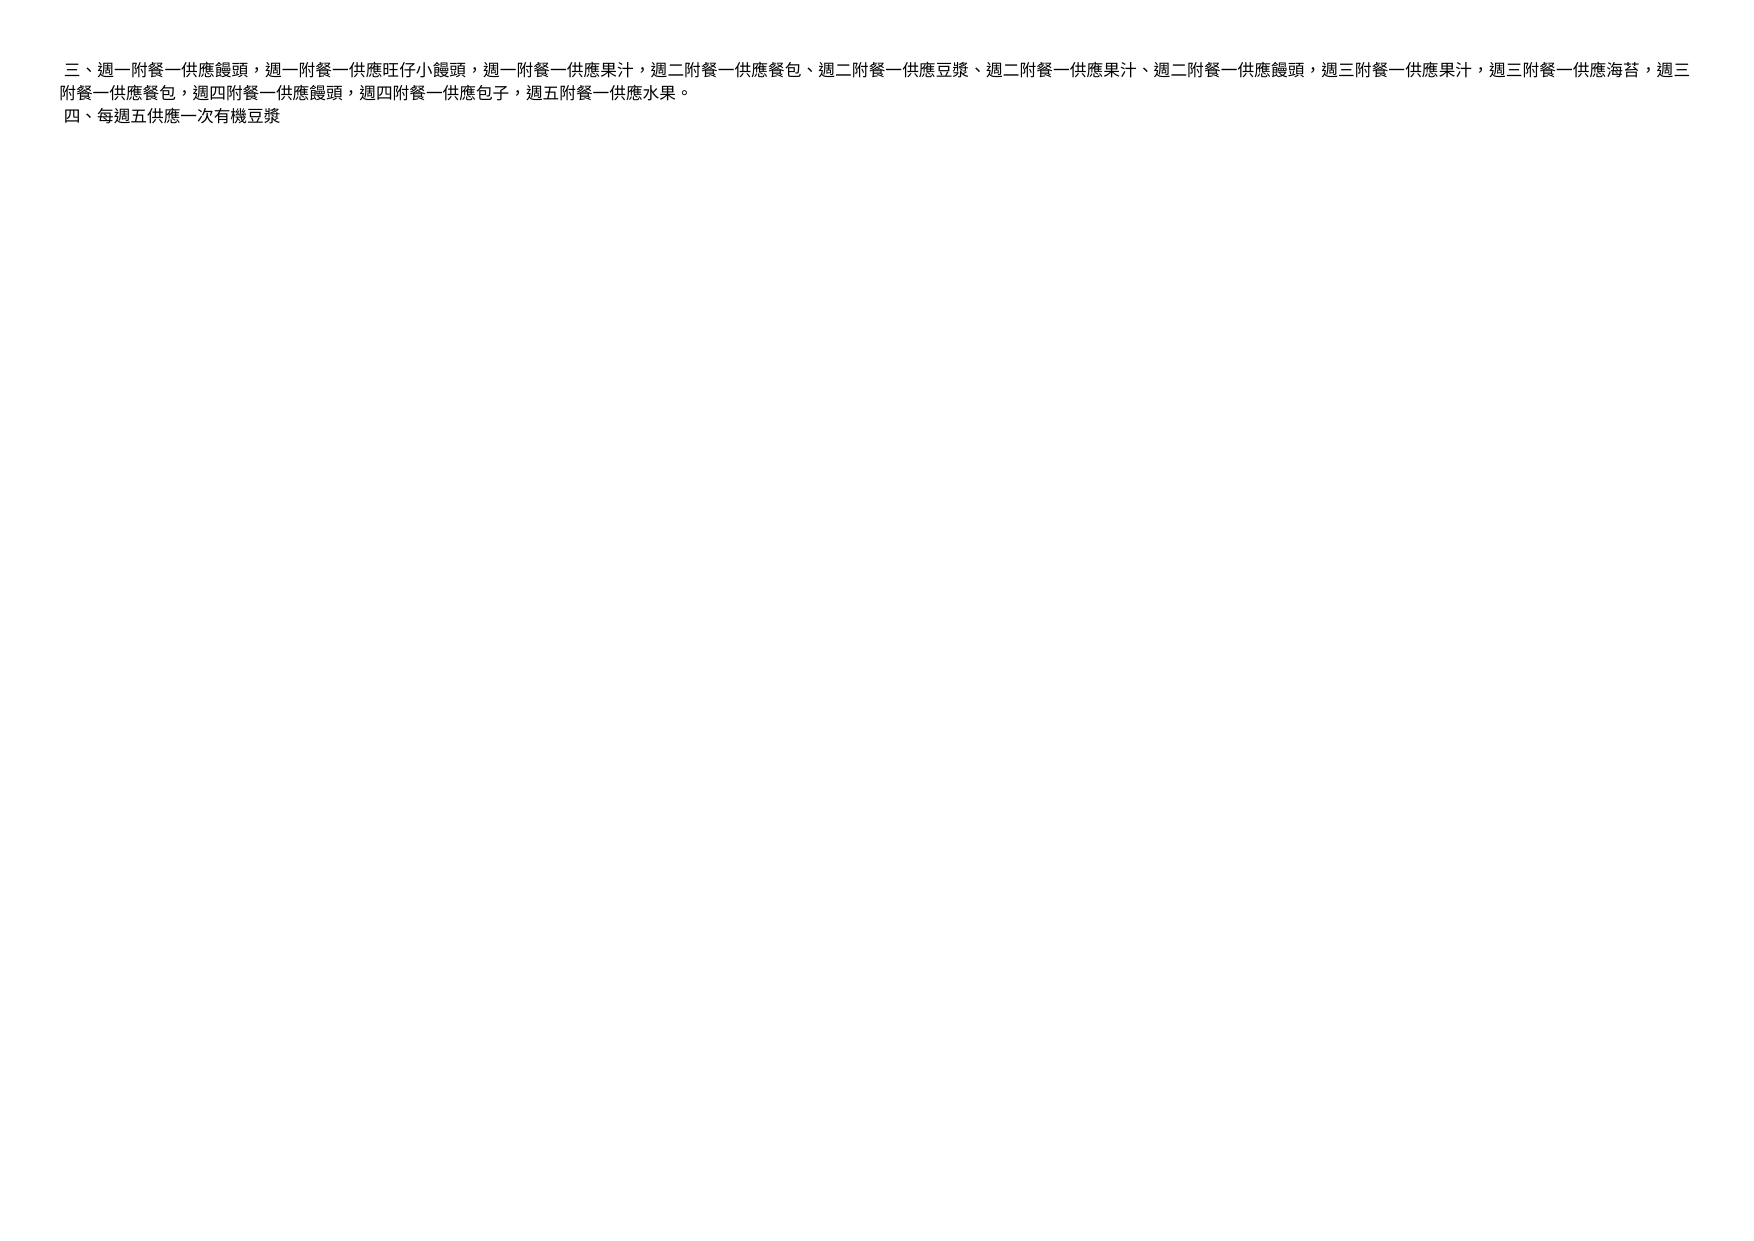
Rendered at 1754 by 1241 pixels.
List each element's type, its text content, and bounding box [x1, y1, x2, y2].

text 四、每週五供應一次有機豆漿 [59, 104, 1695, 127]
text 三、週一附餐一供應饅頭，週一附餐一供應旺仔小饅頭，週一附餐一供應果汁，週二附餐一供應餐包、週二附餐一供應豆漿、週二附餐一供應果汁、週二附餐一供應饅頭，週三附餐一供應果汁，週三附餐一供應海苔，週三附餐一供應餐包，週四附餐一供應饅頭，週四附餐一供應包子，週五附餐一供應水果。 [59, 59, 1695, 104]
